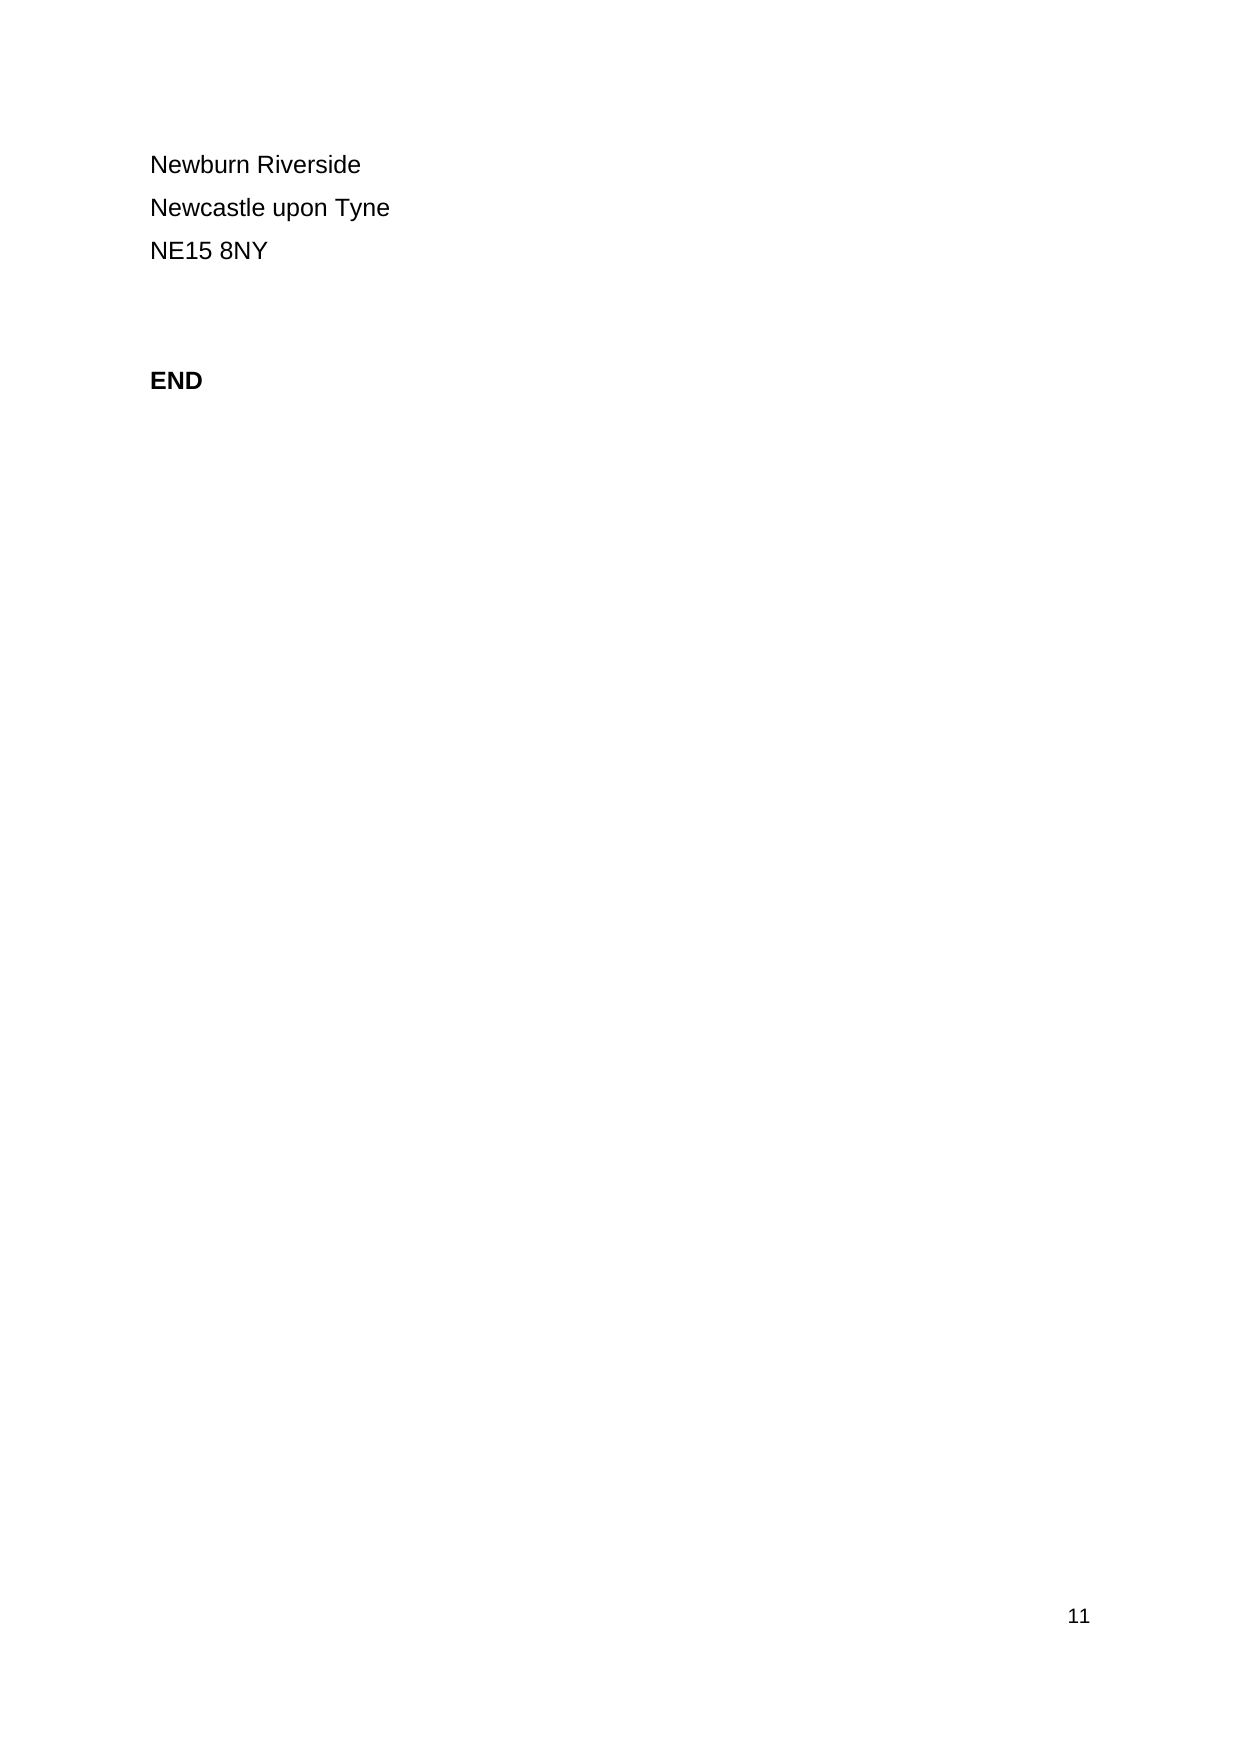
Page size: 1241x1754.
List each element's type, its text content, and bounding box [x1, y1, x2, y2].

text Newburn Riverside [150, 150, 1090, 179]
text NE15 8NY [150, 236, 1090, 265]
text Newcastle upon Tyne [150, 193, 1090, 222]
text END [150, 322, 1090, 394]
